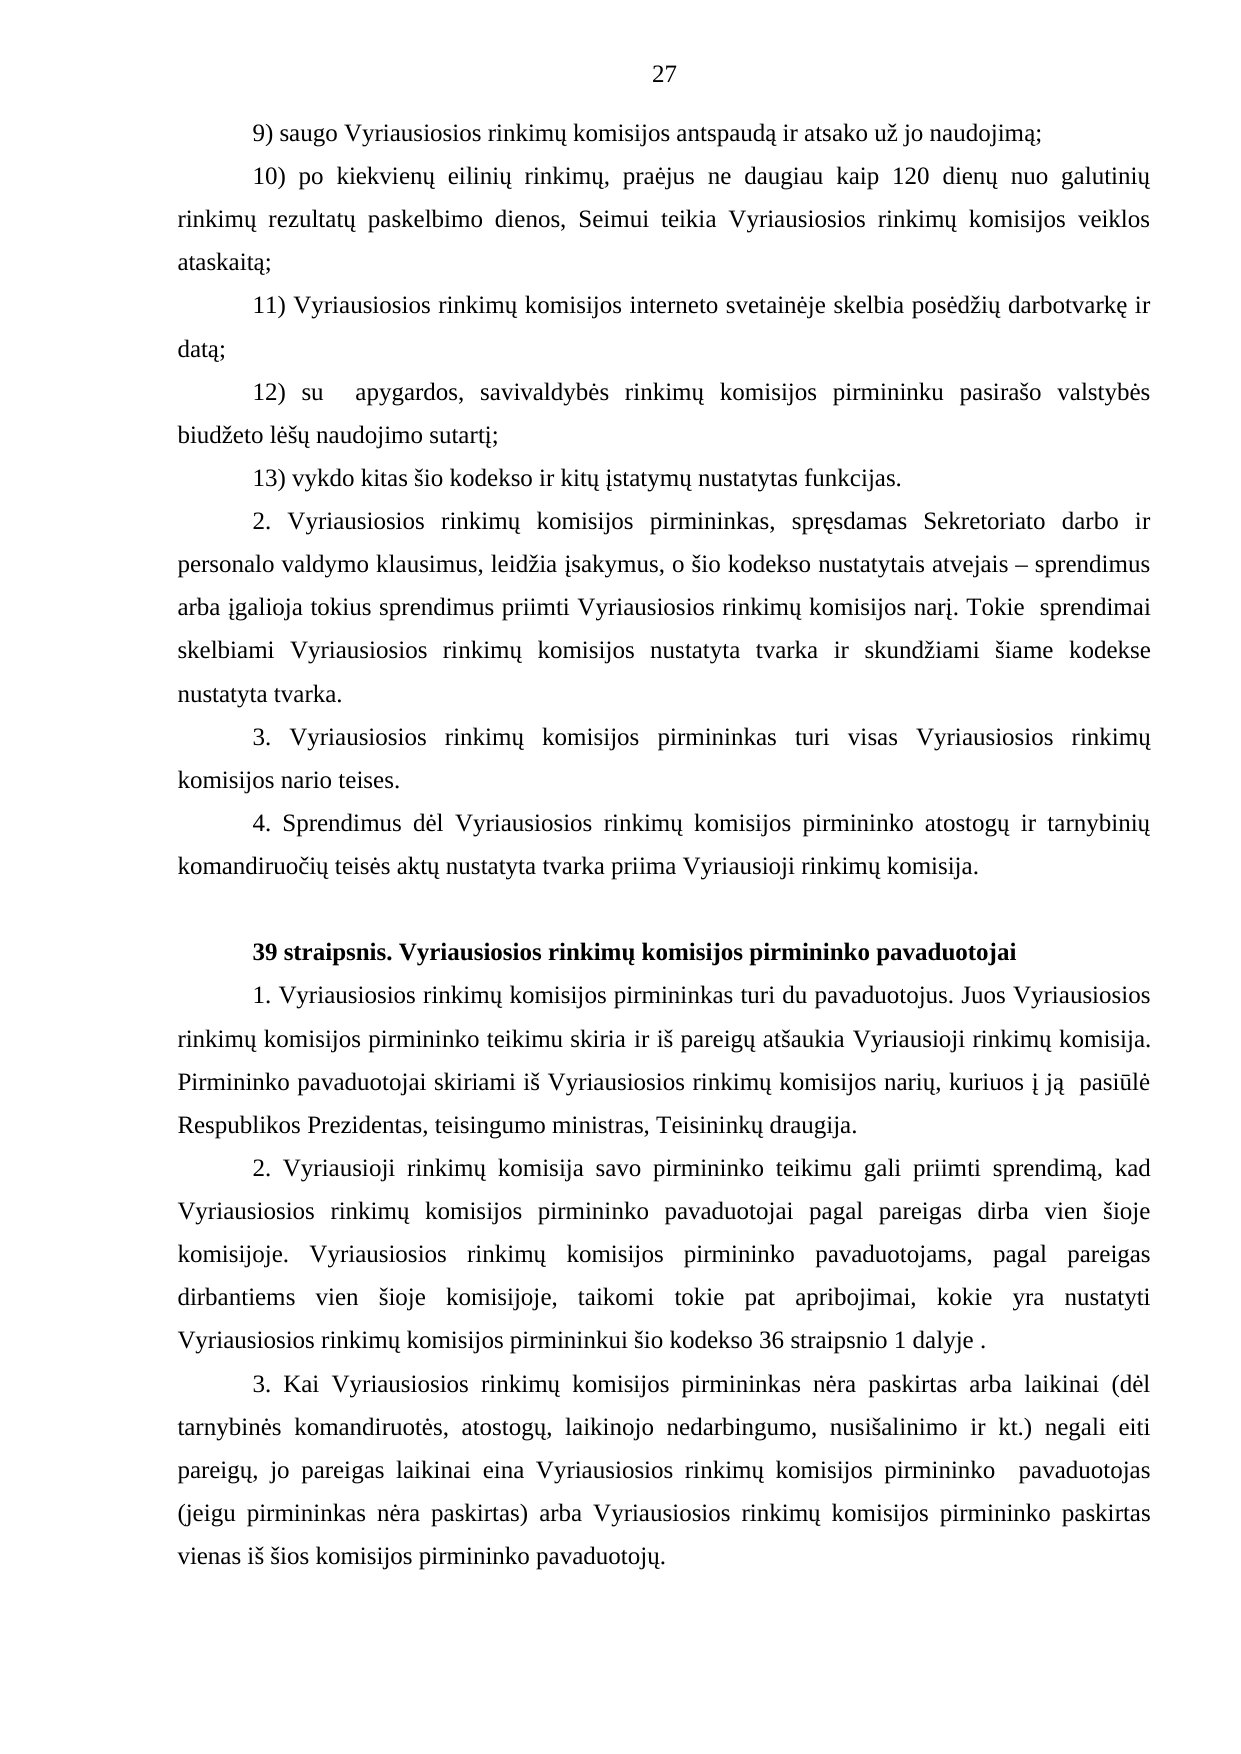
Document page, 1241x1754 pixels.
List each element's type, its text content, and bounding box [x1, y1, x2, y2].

text 2. Vyriausiosios rinkimų komisijos pirmininkas, spręsdamas Sekretoriato darbo ir personalo valdymo klausimus, leidžia įsakymus, o šio kodekso nustatytais atvejais – sprendimus arba įgalioja tokius sprendimus priimti Vyriausiosios rinkimų komisijos narį. Tokie sprendimai skelbiami Vyriausiosios rinkimų komisijos nustatyta tvarka ir skundžiami šiame kodekse nustatyta tvarka. [177, 506, 1152, 707]
text 4. Sprendimus dėl Vyriausiosios rinkimų komisijos pirmininko atostogų ir tarnybinių komandiruočių teisės aktų nustatyta tvarka priima Vyriausioji rinkimų komisija. [177, 808, 1152, 880]
text 3. Vyriausiosios rinkimų komisijos pirmininkas turi visas Vyriausiosios rinkimų komisijos nario teises. [177, 722, 1152, 794]
text 9) saugo Vyriausiosios rinkimų komisijos antspaudą ir atsako už jo naudojimą; [177, 118, 1152, 147]
text 13) vykdo kitas šio kodekso ir kitų įstatymų nustatytas funkcijas. [177, 463, 1152, 492]
subtitle 39 straipsnis. Vyriausiosios rinkimų komisijos pirmininko pavaduotojai [177, 937, 1152, 966]
text 11) Vyriausiosios rinkimų komisijos interneto svetainėje skelbia posėdžių darbotvarkę ir datą; [177, 291, 1152, 362]
text 3. Kai Vyriausiosios rinkimų komisijos pirmininkas nėra paskirtas arba laikinai (dėl tarnybinės komandiruotės, atostogų, laikinojo nedarbingumo, nusišalinimo ir kt.) negali eiti pareigų, jo pareigas laikinai eina Vyriausiosios rinkimų komisijos pirmininko pavaduotojas (jeigu pirmininkas nėra paskirtas) arba Vyriausiosios rinkimų komisijos pirmininko paskirtas vienas iš šios komisijos pirmininko pavaduotojų. [177, 1369, 1152, 1570]
text 2. Vyriausioji rinkimų komisija savo pirmininko teikimu gali priimti sprendimą, kad Vyriausiosios rinkimų komisijos pirmininko pavaduotojai pagal pareigas dirba vien šioje komisijoje. Vyriausiosios rinkimų komisijos pirmininko pavaduotojams, pagal pareigas dirbantiems vien šioje komisijoje, taikomi tokie pat apribojimai, kokie yra nustatyti Vyriausiosios rinkimų komisijos pirmininkui šio kodekso 36 straipsnio 1 dalyje . [177, 1153, 1152, 1354]
text 10) po kiekvienų eilinių rinkimų, praėjus ne daugiau kaip 120 dienų nuo galutinių rinkimų rezultatų paskelbimo dienos, Seimui teikia Vyriausiosios rinkimų komisijos veiklos ataskaitą; [177, 161, 1152, 276]
text 1. Vyriausiosios rinkimų komisijos pirmininkas turi du pavaduotojus. Juos Vyriausiosios rinkimų komisijos pirmininko teikimu skiria ir iš pareigų atšaukia Vyriausioji rinkimų komisija. Pirmininko pavaduotojai skiriami iš Vyriausiosios rinkimų komisijos narių, kuriuos į ją pasiūlė Respublikos Prezidentas, teisingumo ministras, Teisininkų draugija. [177, 981, 1152, 1139]
text 12) su apygardos, savivaldybės rinkimų komisijos pirmininku pasirašo valstybės biudžeto lėšų naudojimo sutartį; [177, 377, 1152, 449]
